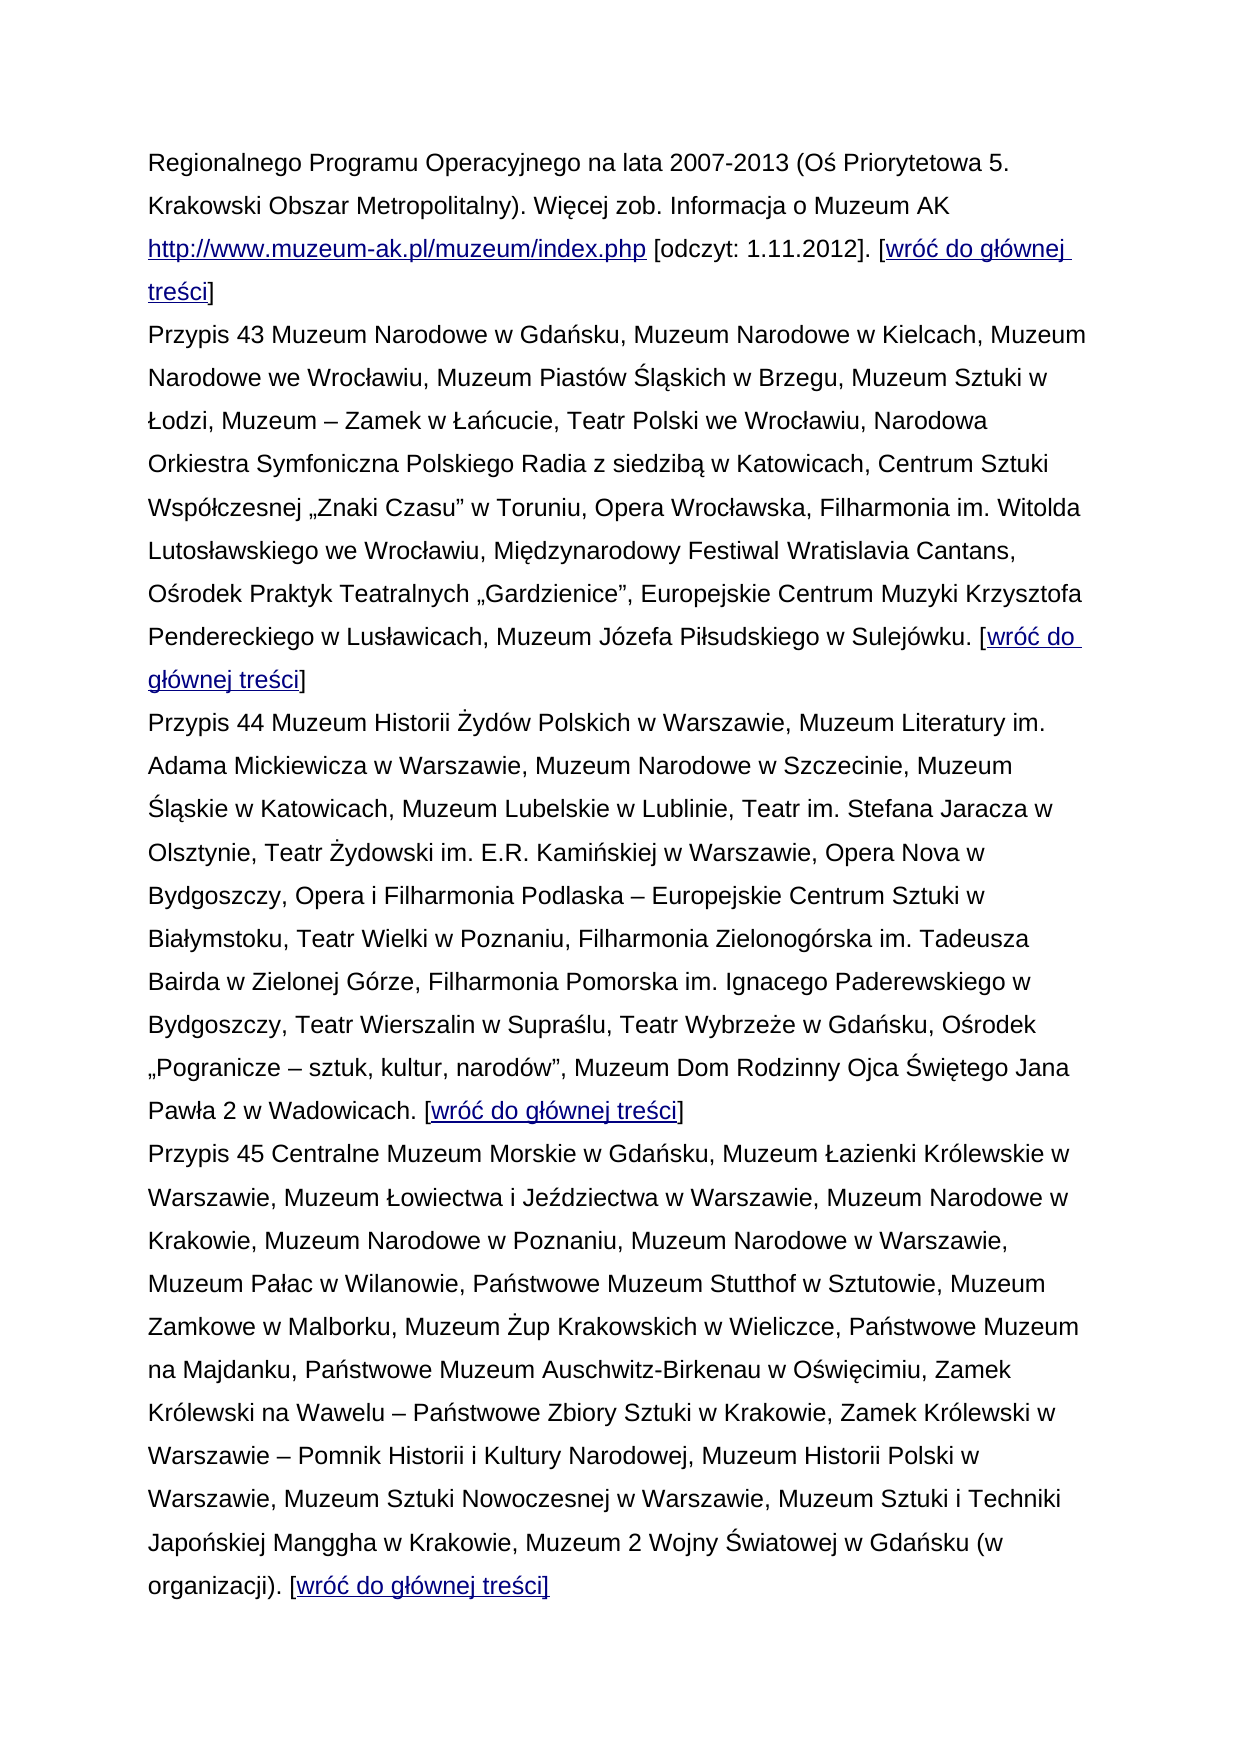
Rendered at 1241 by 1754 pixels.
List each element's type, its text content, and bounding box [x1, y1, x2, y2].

text Przypis 44 Muzeum Historii Żydów Polskich w Warszawie, Muzeum Literatury im. Adama Mickiewicza w Warszawie, Muzeum Narodowe w Szczecinie, Muzeum Śląskie w Katowicach, Muzeum Lubelskie w Lublinie, Teatr im. Stefana Jaracza w Olsztynie, Teatr Żydowski im. E.R. Kamińskiej w Warszawie, Opera Nova w Bydgoszczy, Opera i Filharmonia Podlaska – Europejskie Centrum Sztuki w Białymstoku, Teatr Wielki w Poznaniu, Filharmonia Zielonogórska im. Tadeusza Bairda w Zielonej Górze, Filharmonia Pomorska im. Ignacego Paderewskiego w Bydgoszczy, Teatr Wierszalin w Supraślu, Teatr Wybrzeże w Gdańsku, Ośrodek „Pogranicze – sztuk, kultur, narodów”, Muzeum Dom Rodzinny Ojca Świętego Jana Pawła 2 w Wadowicach. [wróć do głównej treści] [148, 708, 1093, 1125]
text Przypis 43 Muzeum Narodowe w Gdańsku, Muzeum Narodowe w Kielcach, Muzeum Narodowe we Wrocławiu, Muzeum Piastów Śląskich w Brzegu, Muzeum Sztuki w Łodzi, Muzeum – Zamek w Łańcucie, Teatr Polski we Wrocławiu, Narodowa Orkiestra Symfoniczna Polskiego Radia z siedzibą w Katowicach, Centrum Sztuki Współczesnej „Znaki Czasu” w Toruniu, Opera Wrocławska, Filharmonia im. Witolda Lutosławskiego we Wrocławiu, Międzynarodowy Festiwal Wratislavia Cantans, Ośrodek Praktyk Teatralnych „Gardzienice”, Europejskie Centrum Muzyki Krzysztofa Pendereckiego w Lusławicach, Muzeum Józefa Piłsudskiego w Sulejówku. [wróć do głównej treści] [148, 320, 1093, 694]
text Regionalnego Programu Operacyjnego na lata 2007-2013 (Oś Priorytetowa 5. Krakowski Obszar Metropolitalny). Więcej zob. Informacja o Muzeum AK http://www.muzeum-ak.pl/muzeum/index.php [odczyt: 1.11.2012]. [wróć do głównej treści] [148, 148, 1093, 306]
text Przypis 45 Centralne Muzeum Morskie w Gdańsku, Muzeum Łazienki Królewskie w Warszawie, Muzeum Łowiectwa i Jeździectwa w Warszawie, Muzeum Narodowe w Krakowie, Muzeum Narodowe w Poznaniu, Muzeum Narodowe w Warszawie, Muzeum Pałac w Wilanowie, Państwowe Muzeum Stutthof w Sztutowie, Muzeum Zamkowe w Malborku, Muzeum Żup Krakowskich w Wieliczce, Państwowe Muzeum na Majdanku, Państwowe Muzeum Auschwitz-Birkenau w Oświęcimiu, Zamek Królewski na Wawelu – Państwowe Zbiory Sztuki w Krakowie, Zamek Królewski w Warszawie – Pomnik Historii i Kultury Narodowej, Muzeum Historii Polski w Warszawie, Muzeum Sztuki Nowoczesnej w Warszawie, Muzeum Sztuki i Techniki Japońskiej Manggha w Krakowie, Muzeum 2 Wojny Światowej w Gdańsku (w organizacji). [wróć do głównej treści] [148, 1139, 1093, 1599]
